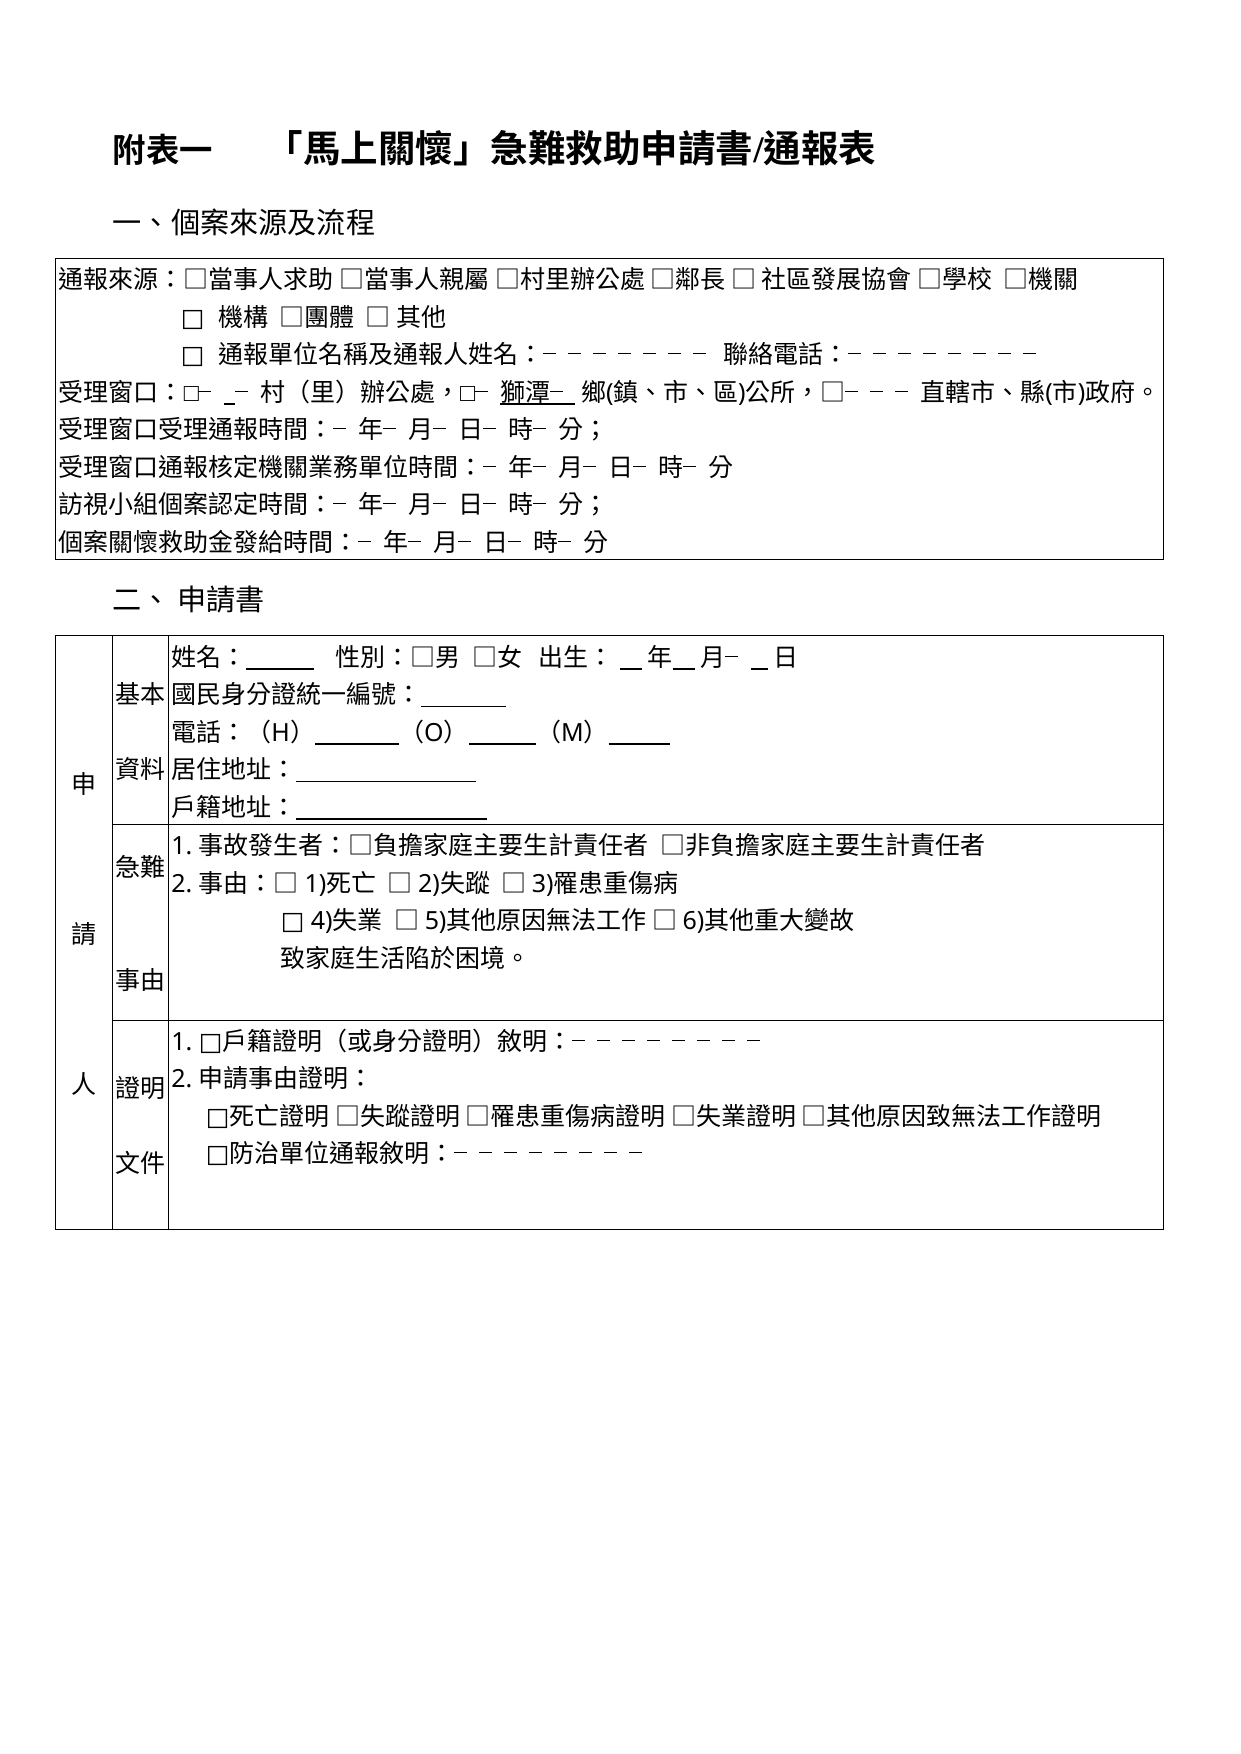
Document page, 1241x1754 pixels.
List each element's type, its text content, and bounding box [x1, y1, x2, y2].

table_cell 1. □戶籍證明（或身分證明）敘明：╴╴╴╴╴╴╴╴ 2. 申請事由證明： □死亡證明 □失蹤證明 □罹患重傷病證明 □失業證明 □其他原因致無法工作證明 □防治單位通報敘明：╴╴╴╴╴╴╴╴ [169, 1021, 1163, 1228]
text 一、個案來源及流程 [112, 183, 1144, 258]
text 附表一 「馬上關懷」急難救助申請書/通報表 [112, 108, 1144, 183]
text 二、 申請書 [112, 560, 1144, 635]
table_cell 1. 事故發生者：□負擔家庭主要生計責任者 □非負擔家庭主要生計責任者 2. 事由：□ 1)死亡 □ 2)失蹤 □ 3)罹患重傷病 □ 4)失業 □ 5)其他原因無法工作 □ 6)其他重大變故 致家庭生活陷於困境。 [169, 825, 1163, 1020]
table_header 通報來源：□當事人求助 □當事人親屬 □村里辦公處 □鄰長 □ 社區發展協會 □學校 □機關 機構 □團體 □ 其他 通報單位名稱及通報人姓名：╴╴╴╴╴╴╴ 聯絡電話：╴╴╴╴╴╴╴╴ 受理窗口：□╴ ╴村（里）辦公處，□╴獅潭╴ 鄉(鎮、市、區)公所，□╴╴╴直轄市、縣(市)政府。 受理窗口受理通報時間：╴年╴月╴日╴時╴分； 受理窗口通報核定機關業務單位時間：╴年╴月╴日╴時╴分 訪視小組個案認定時間：╴年╴月╴日╴時╴分； 個案關懷救助金發給時間：╴年╴月╴日╴時╴分 [56, 259, 1163, 559]
table_cell 急難 事由 [113, 825, 168, 1020]
table_header 基本 資料 [113, 636, 168, 824]
table_header 申 請 人 [56, 636, 112, 1228]
table_cell 證明 文件 [113, 1021, 168, 1228]
table_header 姓名： 性別：□男 □女 出生： 年 月╴ 日 國民身分證統一編號： 電話：（H） （O） （M） 居住地址： 戶籍地址： [169, 636, 1163, 824]
